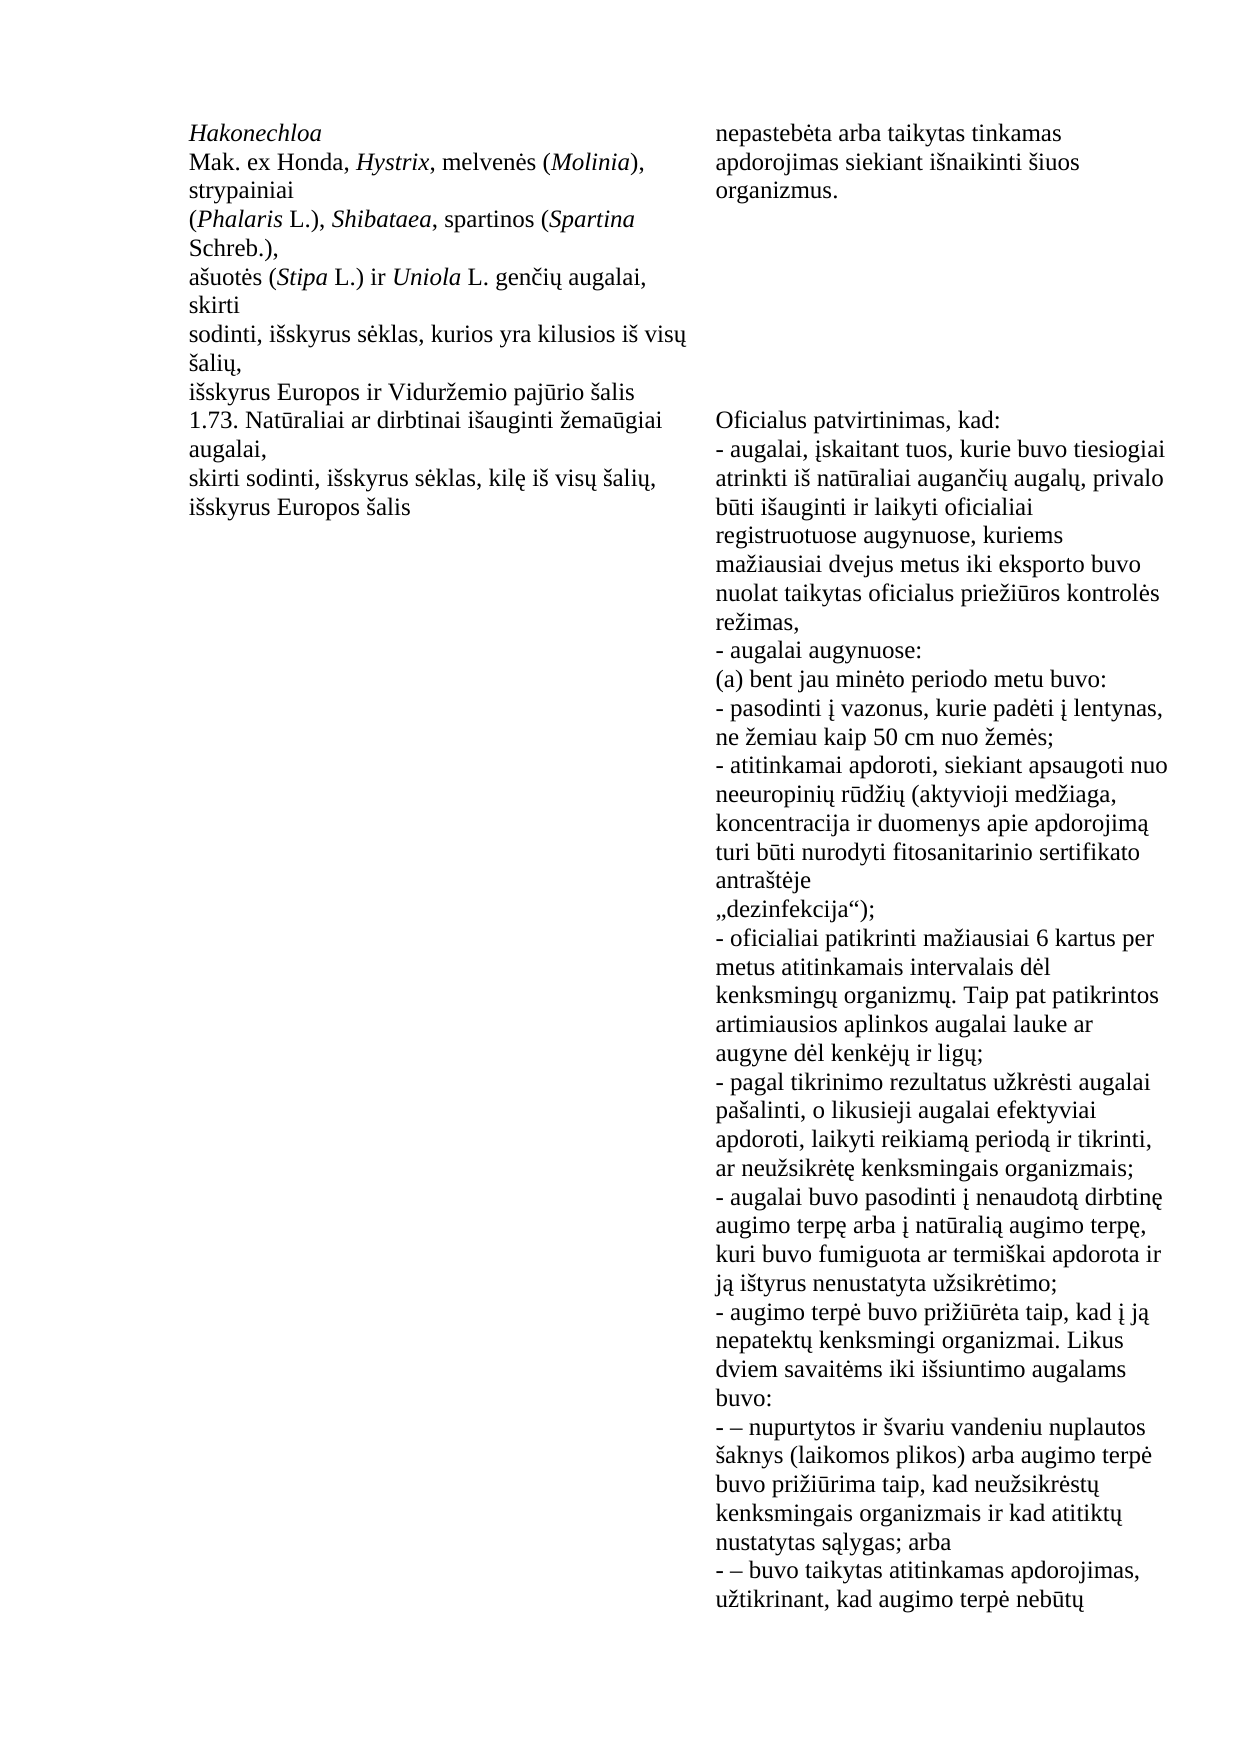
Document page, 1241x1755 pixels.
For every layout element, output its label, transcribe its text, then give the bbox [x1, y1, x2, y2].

table_cell Hakonechloa Mak. ex Honda, Hystrix, melvenės (Molinia), strypainiai (Phalaris L.), Shibataea, spartinos (Spartina Schreb.), ašuotės (Stipa L.) ir Uniola L. genčių augalai, skirti sodinti, išskyrus sėklas, kurios yra kilusios iš visų šalių, išskyrus Europos ir Viduržemio pajūrio šalis [177, 118, 704, 406]
table_cell Oficialus patvirtinimas, kad: - augalai, įskaitant tuos, kurie buvo tiesiogiai atrinkti iš natūraliai augančių augalų, privalo būti išauginti ir laikyti oficialiai registruotuose augynuose, kuriems mažiausiai dvejus metus iki eksporto buvo nuolat taikytas oficialus priežiūros kontrolės režimas, - augalai augynuose: (a) bent jau minėto periodo metu buvo: - pasodinti į vazonus, kurie padėti į lentynas, ne žemiau kaip 50 cm nuo žemės; - atitinkamai apdoroti, siekiant apsaugoti nuo neeuropinių rūdžių (aktyvioji medžiaga, koncentracija ir duomenys apie apdorojimą turi būti nurodyti fitosanitarinio sertifikato antraštėje „dezinfekcija“); - oficialiai patikrinti mažiausiai 6 kartus per metus atitinkamais intervalais dėl kenksmingų organizmų. Taip pat patikrintos artimiausios aplinkos augalai lauke ar augyne dėl kenkėjų ir ligų; - pagal tikrinimo rezultatus užkrėsti augalai pašalinti, o likusieji augalai efektyviai apdoroti, laikyti reikiamą periodą ir tikrinti, ar neužsikrėtę kenksmingais organizmais; - augalai buvo pasodinti į nenaudotą dirbtinę augimo terpę arba į natūralią augimo terpę, kuri buvo fumiguota ar termiškai apdorota ir ją ištyrus nenustatyta užsikrėtimo; - augimo terpė buvo prižiūrėta taip, kad į ją nepatektų kenksmingi organizmai. Likus dviem savaitėms iki išsiuntimo augalams buvo: - – nupurtytos ir švariu vandeniu nuplautos šaknys (laikomos plikos) arba augimo terpė buvo prižiūrima taip, kad neužsikrėstų kenksmingais organizmais ir kad atitiktų nustatytas sąlygas; arba - – buvo taikytas atitinkamas apdorojimas, užtikrinant, kad augimo terpė nebūtų [704, 406, 1181, 1636]
table_cell nepastebėta arba taikytas tinkamas apdorojimas siekiant išnaikinti šiuos organizmus. [704, 118, 1181, 406]
table_cell 1.73. Natūraliai ar dirbtinai išauginti žemaūgiai augalai, skirti sodinti, išskyrus sėklas, kilę iš visų šalių, išskyrus Europos šalis [177, 406, 704, 1636]
